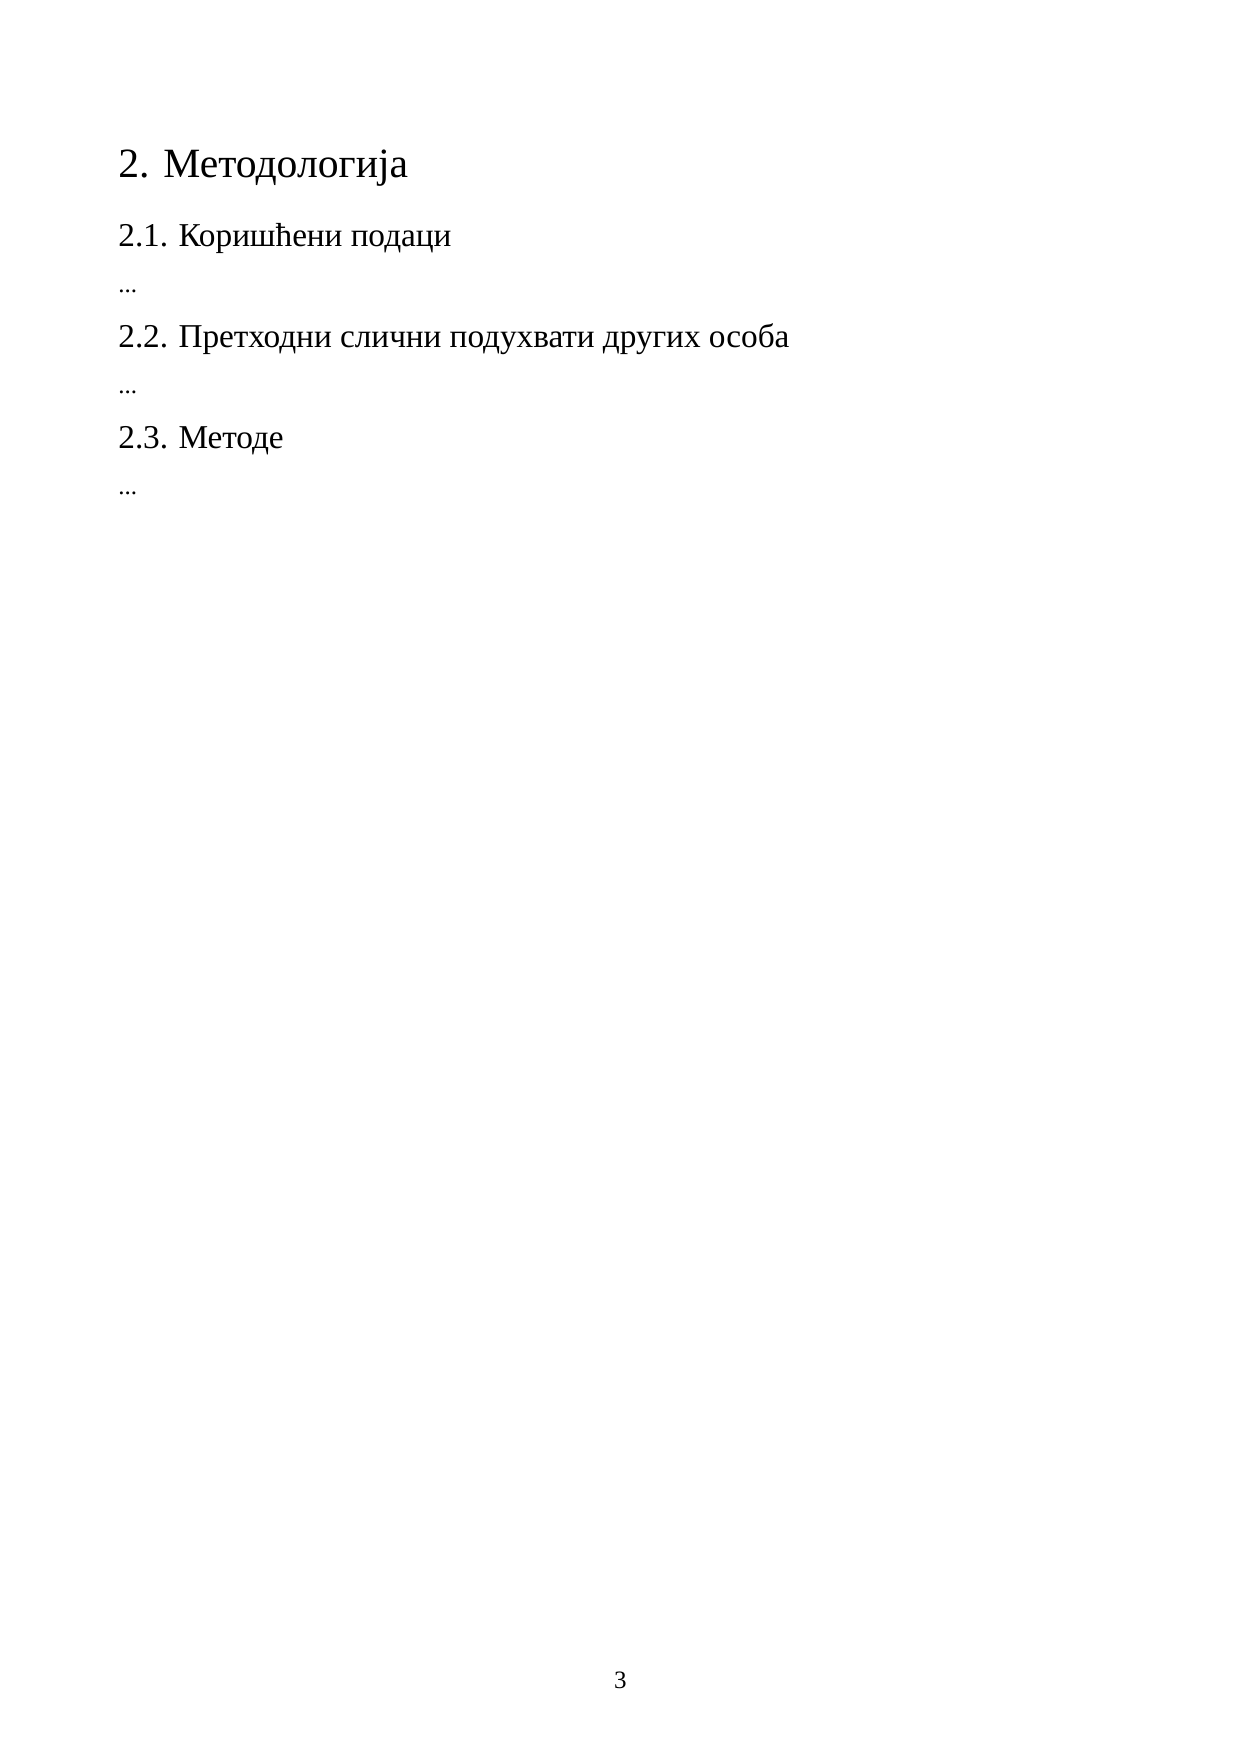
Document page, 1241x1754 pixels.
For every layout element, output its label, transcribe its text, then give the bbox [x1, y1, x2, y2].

text ... [118, 471, 1122, 500]
text ... [118, 269, 1122, 298]
subtitle Претходни слични подухвати других особа [118, 316, 1122, 355]
subtitle Методологија [118, 139, 1122, 187]
subtitle Методе [118, 418, 1122, 456]
subtitle Коришћени подаци [118, 215, 1122, 253]
text ... [118, 370, 1122, 399]
